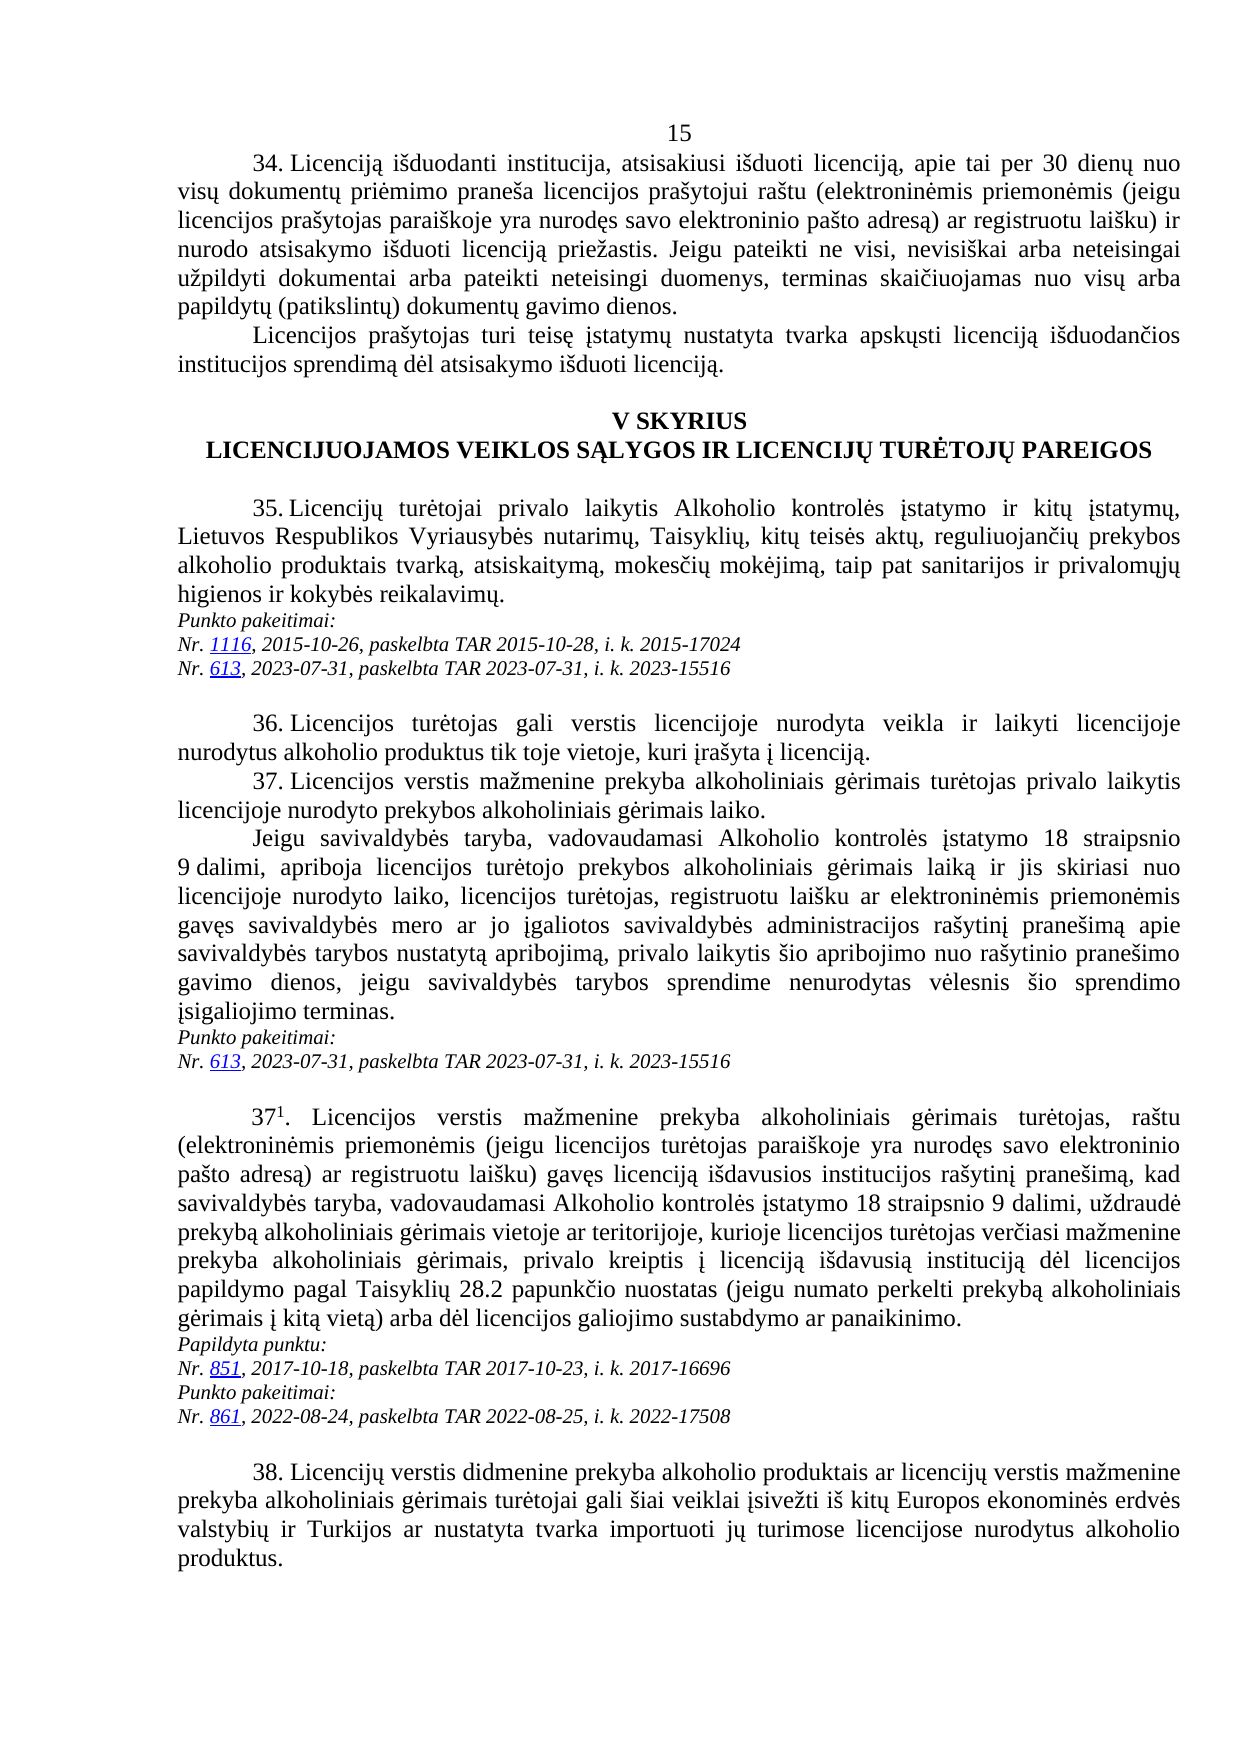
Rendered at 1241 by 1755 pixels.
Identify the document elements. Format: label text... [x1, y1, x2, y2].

text 37. Licencijos verstis mažmenine prekyba alkoholiniais gėrimais turėtojas privalo laikytis licencijoje nurodyto prekybos alkoholiniais gėrimais laiko. [177, 766, 1181, 823]
text Papildyta punktu: [177, 1332, 1181, 1356]
text 38. Licencijų verstis didmenine prekyba alkoholio produktais ar licencijų verstis mažmenine prekyba alkoholiniais gėrimais turėtojai gali šiai veiklai įsivežti iš kitų Europos ekonominės erdvės valstybių ir Turkijos ar nustatyta tvarka importuoti jų turimose licencijose nurodytus alkoholio produktus. [177, 1457, 1181, 1572]
text Nr. 613, 2023-07-31, paskelbta TAR 2023-07-31, i. k. 2023-15516 [177, 1049, 1181, 1073]
text Nr. 851, 2017-10-18, paskelbta TAR 2017-10-23, i. k. 2017-16696 [177, 1356, 1181, 1380]
text Jeigu savivaldybės taryba, vadovaudamasi Alkoholio kontrolės įstatymo 18 straipsnio 9 dalimi, apriboja licencijos turėtojo prekybos alkoholiniais gėrimais laiką ir jis skiriasi nuo licencijoje nurodyto laiko, licencijos turėtojas, registruotu laišku ar elektroninėmis priemonėmis gavęs savivaldybės mero ar jo įgaliotos savivaldybės administracijos rašytinį pranešimą apie savivaldybės tarybos nustatytą apribojimą, privalo laikytis šio apribojimo nuo rašytinio pranešimo gavimo dienos, jeigu savivaldybės tarybos sprendime nenurodytas vėlesnis šio sprendimo įsigaliojimo terminas. [177, 823, 1181, 1025]
text Licencijos prašytojas turi teisę įstatymų nustatyta tvarka apskųsti licenciją išduodančios institucijos sprendimą dėl atsisakymo išduoti licenciją. [177, 320, 1181, 378]
text 36. Licencijos turėtojas gali verstis licencijoje nurodyta veikla ir laikyti licencijoje nurodytus alkoholio produktus tik toje vietoje, kuri įrašyta į licenciją. [177, 708, 1181, 766]
text Punkto pakeitimai: [177, 1380, 1181, 1404]
text Nr. 861, 2022-08-24, paskelbta TAR 2022-08-25, i. k. 2022-17508 [177, 1404, 1181, 1428]
text 34. Licenciją išduodanti institucija, atsisakiusi išduoti licenciją, apie tai per 30 dienų nuo visų dokumentų priėmimo praneša licencijos prašytojui raštu (elektroninėmis priemonėmis (jeigu licencijos prašytojas paraiškoje yra nurodęs savo elektroninio pašto adresą) ar registruotu laišku) ir nurodo atsisakymo išduoti licenciją priežastis. Jeigu pateikti ne visi, nevisiškai arba neteisingai užpildyti dokumentai arba pateikti neteisingi duomenys, terminas skaičiuojamas nuo visų arba papildytų (patikslintų) dokumentų gavimo dienos. [177, 148, 1181, 320]
text 371. Licencijos verstis mažmenine prekyba alkoholiniais gėrimais turėtojas, raštu (elektroninėmis priemonėmis (jeigu licencijos turėtojas paraiškoje yra nurodęs savo elektroninio pašto adresą) ar registruotu laišku) gavęs licenciją išdavusios institucijos rašytinį pranešimą, kad savivaldybės taryba, vadovaudamasi Alkoholio kontrolės įstatymo 18 straipsnio 9 dalimi, uždraudė prekybą alkoholiniais gėrimais vietoje ar teritorijoje, kurioje licencijos turėtojas verčiasi mažmenine prekyba alkoholiniais gėrimais, privalo kreiptis į licenciją išdavusią instituciją dėl licencijos papildymo pagal Taisyklių 28.2 papunkčio nuostatas (jeigu numato perkelti prekybą alkoholiniais gėrimais į kitą vietą) arba dėl licencijos galiojimo sustabdymo ar panaikinimo. [177, 1102, 1181, 1332]
text Nr. 1116, 2015-10-26, paskelbta TAR 2015-10-28, i. k. 2015-17024 [177, 632, 1181, 656]
text Punkto pakeitimai: [177, 608, 1181, 632]
text Nr. 613, 2023-07-31, paskelbta TAR 2023-07-31, i. k. 2023-15516 [177, 656, 1181, 680]
text LICENCIJUOJAMOS VEIKLOS SĄLYGOS IR LICENCIJŲ TURĖTOJŲ PAREIGOS [177, 435, 1181, 464]
text 35. Licencijų turėtojai privalo laikytis Alkoholio kontrolės įstatymo ir kitų įstatymų, Lietuvos Respublikos Vyriausybės nutarimų, Taisyklių, kitų teisės aktų, reguliuojančių prekybos alkoholio produktais tvarką, atsiskaitymą, mokesčių mokėjimą, taip pat sanitarijos ir privalomųjų higienos ir kokybės reikalavimų. [177, 493, 1181, 608]
text V SKYRIUS [177, 406, 1181, 435]
text Punkto pakeitimai: [177, 1025, 1181, 1049]
